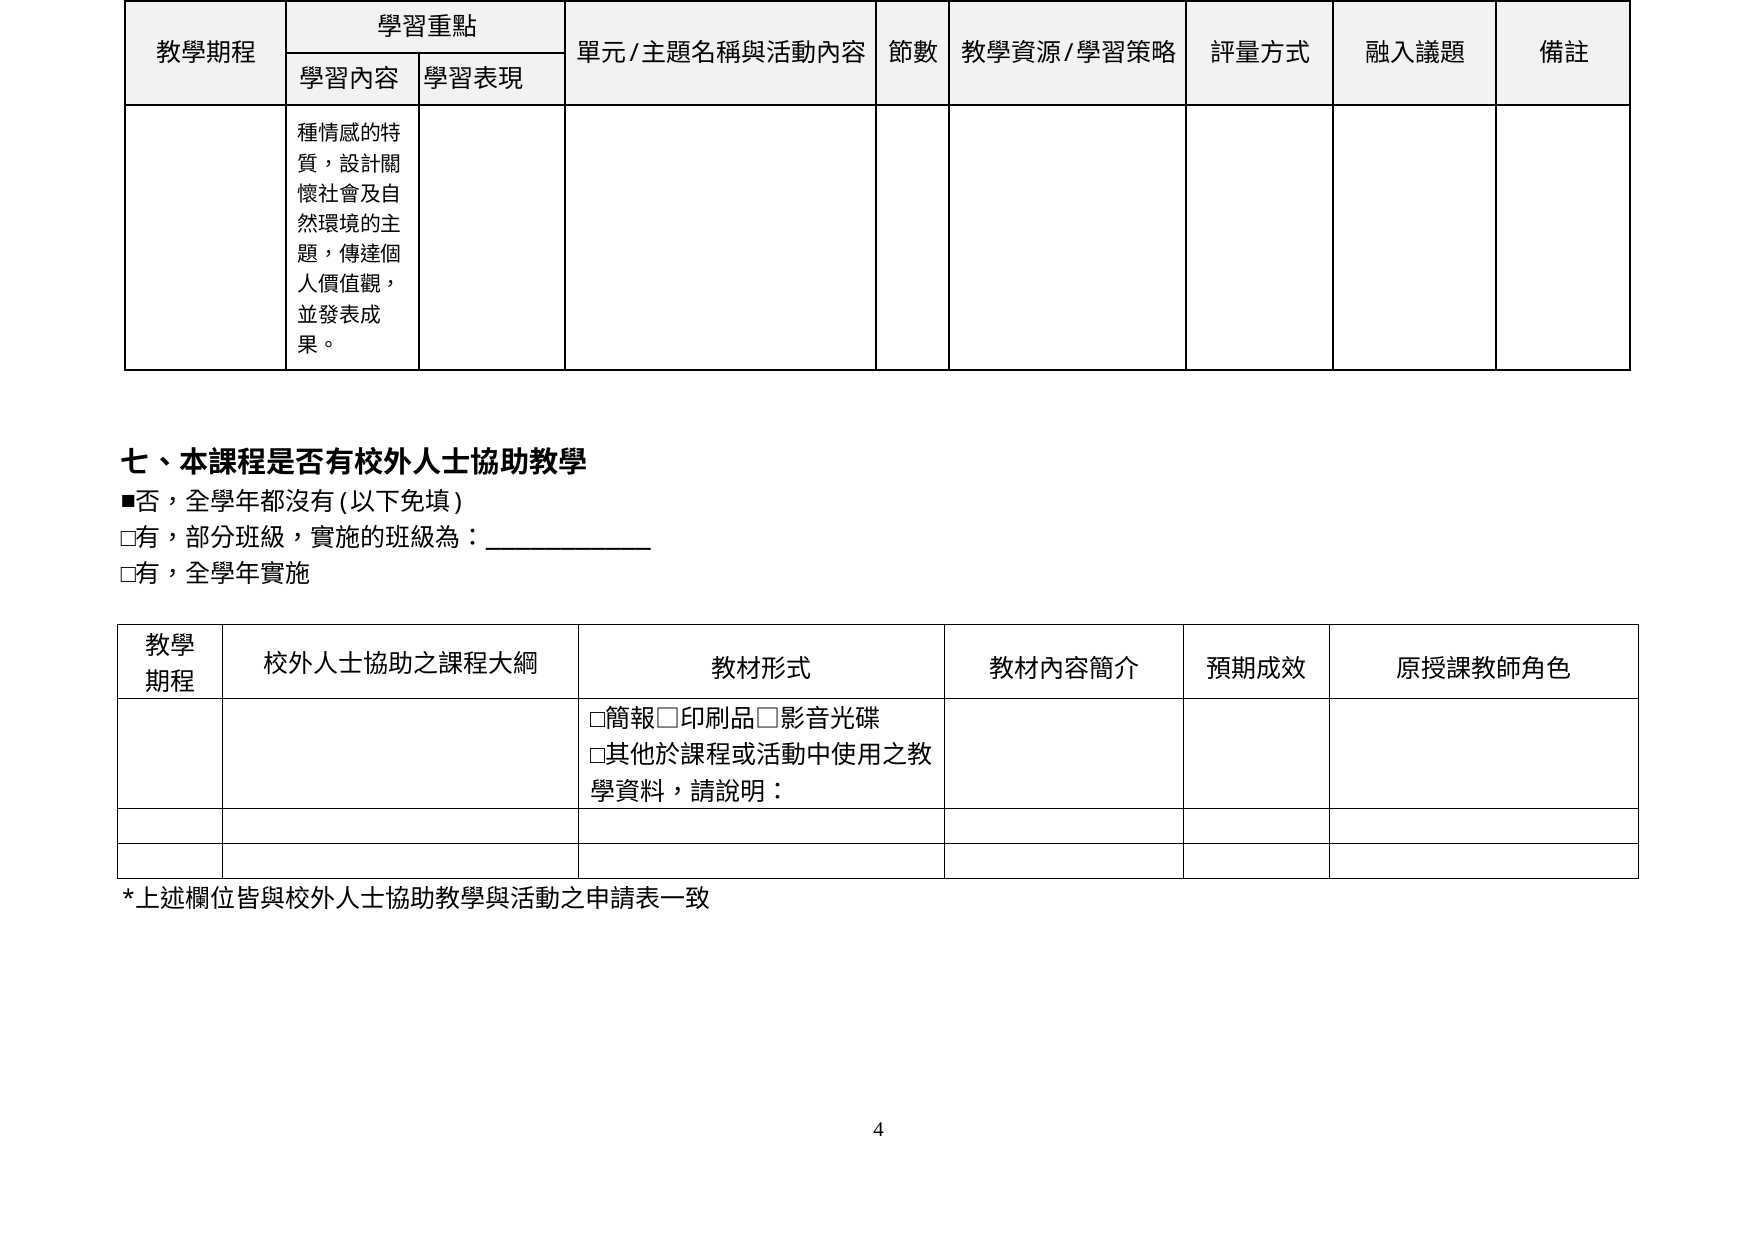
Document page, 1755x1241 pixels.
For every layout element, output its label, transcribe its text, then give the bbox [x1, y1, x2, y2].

table_cell [126, 106, 285, 369]
table_cell [118, 809, 222, 842]
table_cell [1184, 844, 1329, 878]
table_cell [118, 699, 222, 807]
table_cell [223, 809, 578, 842]
table_header 節數 [877, 2, 948, 104]
table_header 教材形式 [579, 625, 944, 698]
table_cell □簡報□印刷品□影音光碟 □其他於課程或活動中使用之教學資料，請說明： [579, 699, 944, 807]
text 七、本課程是否有校外人士協助教學 [118, 439, 1636, 481]
text ■否，全學年都沒有(以下免填) [118, 481, 1636, 517]
table_header 融入議題 [1334, 2, 1495, 104]
table_header 單元/主題名稱與活動內容 [566, 2, 875, 104]
table_header 原授課教師角色 [1330, 625, 1638, 698]
table_cell [945, 699, 1183, 807]
table_cell [118, 844, 222, 878]
table_cell [1330, 844, 1638, 878]
table_cell [566, 106, 875, 369]
table_header 評量方式 [1187, 2, 1332, 104]
text □有，部分班級，實施的班級為：___________ [118, 517, 1636, 554]
table_cell [1497, 106, 1629, 369]
table_cell [1334, 106, 1495, 369]
table_cell [1330, 699, 1638, 807]
table_cell [877, 106, 948, 369]
table_header 教材內容簡介 [945, 625, 1183, 698]
table_cell 學習表現 [420, 54, 564, 104]
table_cell [945, 844, 1183, 878]
table_header 預期成效 [1184, 625, 1329, 698]
table_cell [1330, 809, 1638, 842]
table_cell [420, 106, 564, 369]
table_header 教學資源/學習策略 [950, 2, 1185, 104]
table_cell [1184, 699, 1329, 807]
table_cell [579, 844, 944, 878]
table_header 校外人士協助之課程大綱 [223, 625, 578, 698]
table_cell [223, 699, 578, 807]
table_cell 學習內容 [287, 54, 418, 104]
table_header 學習重點 [287, 2, 564, 52]
table_cell 種情感的特質，設計關懷社會及自然環境的主題，傳達個人價值觀，並發表成果。 [287, 106, 418, 369]
table_cell [1184, 809, 1329, 842]
table_cell [950, 106, 1185, 369]
table_cell [579, 809, 944, 842]
text □有，全學年實施 [118, 554, 1636, 590]
table_cell [945, 809, 1183, 842]
table_header 教學期程 [126, 2, 285, 104]
table_cell [1187, 106, 1332, 369]
table_cell [223, 844, 578, 878]
table_header 教學 期程 [118, 625, 222, 698]
text *上述欄位皆與校外人士協助教學與活動之申請表一致 [118, 879, 1636, 915]
table_header 備註 [1497, 2, 1629, 104]
